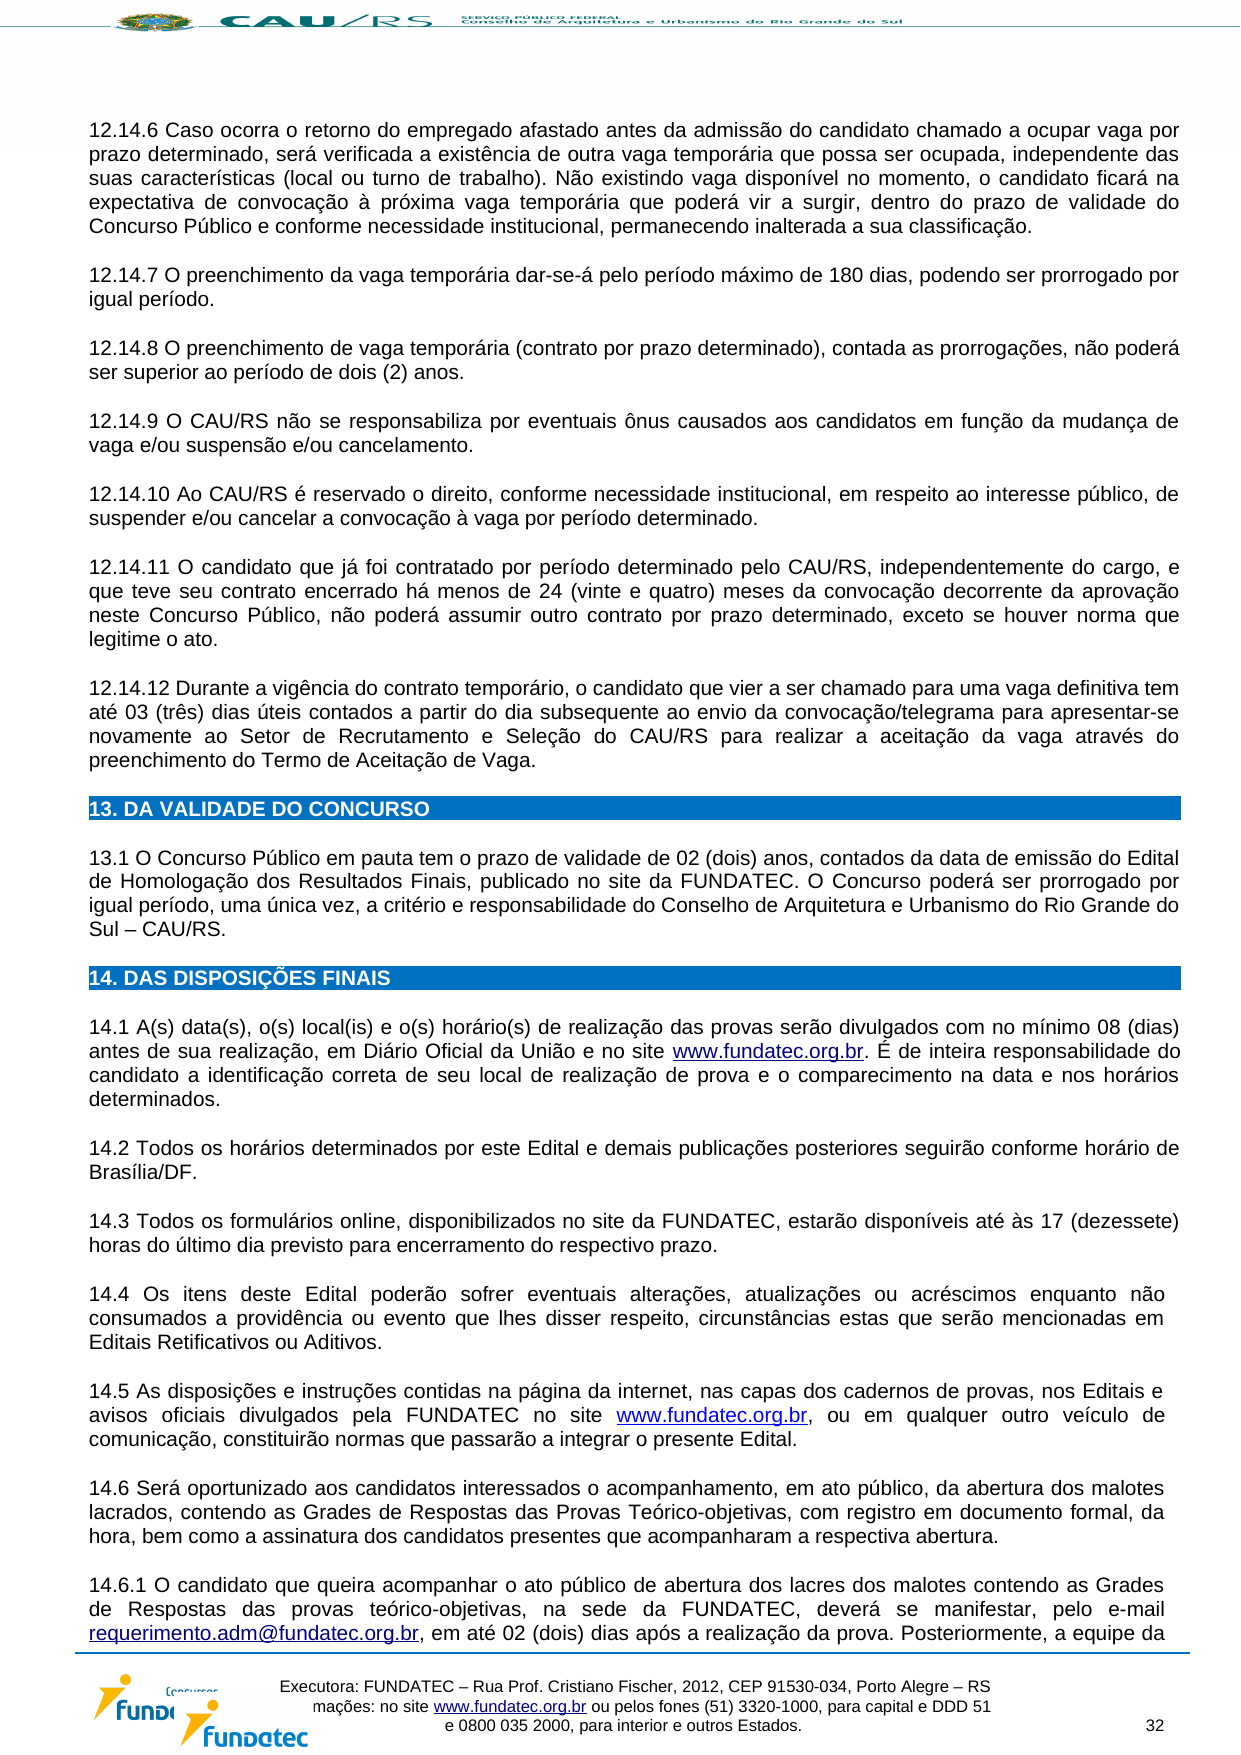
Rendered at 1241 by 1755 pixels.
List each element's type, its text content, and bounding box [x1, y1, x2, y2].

subtitle 14. DAS DISPOSIÇÕES FINAIS [89, 966, 1181, 990]
text 14.2 Todos os horários determinados por este Edital e demais publicações posteriores seguirão conforme horário de Brasília/DF. [89, 1136, 1181, 1184]
text 14.4 Os itens deste Edital poderão sofrer eventuais alterações, atualizações ou acréscimos enquanto não consumados a providência ou evento que lhes disser respeito, circunstâncias estas que serão mencionadas em Editais Retificativos ou Aditivos. [89, 1282, 1166, 1354]
text 12.14.7 O preenchimento da vaga temporária dar-se-á pelo período máximo de 180 dias, podendo ser prorrogado por igual período. [89, 263, 1181, 311]
text 12.14.6 Caso ocorra o retorno do empregado afastado antes da admissão do candidato chamado a ocupar vaga por prazo determinado, será verificada a existência de outra vaga temporária que possa ser ocupada, independente das suas características (local ou turno de trabalho). Não existindo vaga disponível no momento, o candidato ficará na expectativa de convocação à próxima vaga temporária que poderá vir a surgir, dentro do prazo de validade do Concurso Público e conforme necessidade institucional, permanecendo inalterada a sua classificação. [89, 158, 1181, 238]
text 12.14.12 Durante a vigência do contrato temporário, o candidato que vier a ser chamado para uma vaga definitiva tem até 03 (três) dias úteis contados a partir do dia subsequente ao envio da convocação/telegrama para apresentar-se novamente ao Setor de Recrutamento e Seleção do CAU/RS para realizar a aceitação da vaga através do preenchimento do Termo de Aceitação de Vaga. [89, 676, 1181, 771]
text 14.6 Será oportunizado aos candidatos interessados o acompanhamento, em ato público, da abertura dos malotes lacrados, contendo as Grades de Respostas das Provas Teórico-objetivas, com registro em documento formal, da hora, bem como a assinatura dos candidatos presentes que acompanharam a respectiva abertura. [89, 1476, 1166, 1547]
text 13. DA VALIDADE DO CONCURSO [89, 796, 1181, 820]
text 14.1 A(s) data(s), o(s) local(is) e o(s) horário(s) de realização das provas serão divulgados com no mínimo 08 (dias) antes de sua realização, em Diário Oficial da União e no site www.fundatec.org.br. É de inteira responsabilidade do candidato a identificação correta de seu local de realização de prova e o comparecimento na data e nos horários determinados. [89, 1015, 1181, 1111]
text 12.14.9 O CAU/RS não se responsabiliza por eventuais ônus causados aos candidatos em função da mudança de vaga e/ou suspensão e/ou cancelamento. [89, 409, 1181, 457]
text 12.14.10 Ao CAU/RS é reservado o direito, conforme necessidade institucional, em respeito ao interesse público, de suspender e/ou cancelar a convocação à vaga por período determinado. [89, 482, 1181, 530]
text 14.5 As disposições e instruções contidas na página da internet, nas capas dos cadernos de provas, nos Editais e avisos oficiais divulgados pela FUNDATEC no site www.fundatec.org.br, ou em qualquer outro veículo de comunicação, constituirão normas que passarão a integrar o presente Edital. [89, 1379, 1166, 1451]
text 12.14.11 O candidato que já foi contratado por período determinado pelo CAU/RS, independentemente do cargo, e que teve seu contrato encerrado há menos de 24 (vinte e quatro) meses da convocação decorrente da aprovação neste Concurso Público, não poderá assumir outro contrato por prazo determinado, exceto se houver norma que legitime o ato. [89, 555, 1181, 651]
text 13.1 O Concurso Público em pauta tem o prazo de validade de 02 (dois) anos, contados da data de emissão do Edital de Homologação dos Resultados Finais, publicado no site da FUNDATEC. O Concurso poderá ser prorrogado por igual período, uma única vez, a critério e responsabilidade do Conselho de Arquitetura e Urbanismo do Rio Grande do Sul – CAU/RS. [89, 845, 1181, 941]
text 12.14.8 O preenchimento de vaga temporária (contrato por prazo determinado), contada as prorrogações, não poderá ser superior ao período de dois (2) anos. [89, 336, 1181, 384]
text 14.3 Todos os formulários online, disponibilizados no site da FUNDATEC, estarão disponíveis até às 17 (dezessete) horas do último dia previsto para encerramento do respectivo prazo. [89, 1209, 1181, 1257]
text 14.6.1 O candidato que queira acompanhar o ato público de abertura dos lacres dos malotes contendo as Grades de Respostas das provas teórico-objetivas, na sede da FUNDATEC, deverá se manifestar, pelo e-mail requerimento.adm@fundatec.org.br, em até 02 (dois) dias após a realização da prova. Posteriormente, a equipe da FUNDATEC informará a data e horário, para conhecimento e agendamento do candidato, que deverá comparecer com documento de identificação. Somente poderão participar desse procedimento os candidatos inscritos e homologados nesse Concurso. [89, 1572, 1166, 1644]
